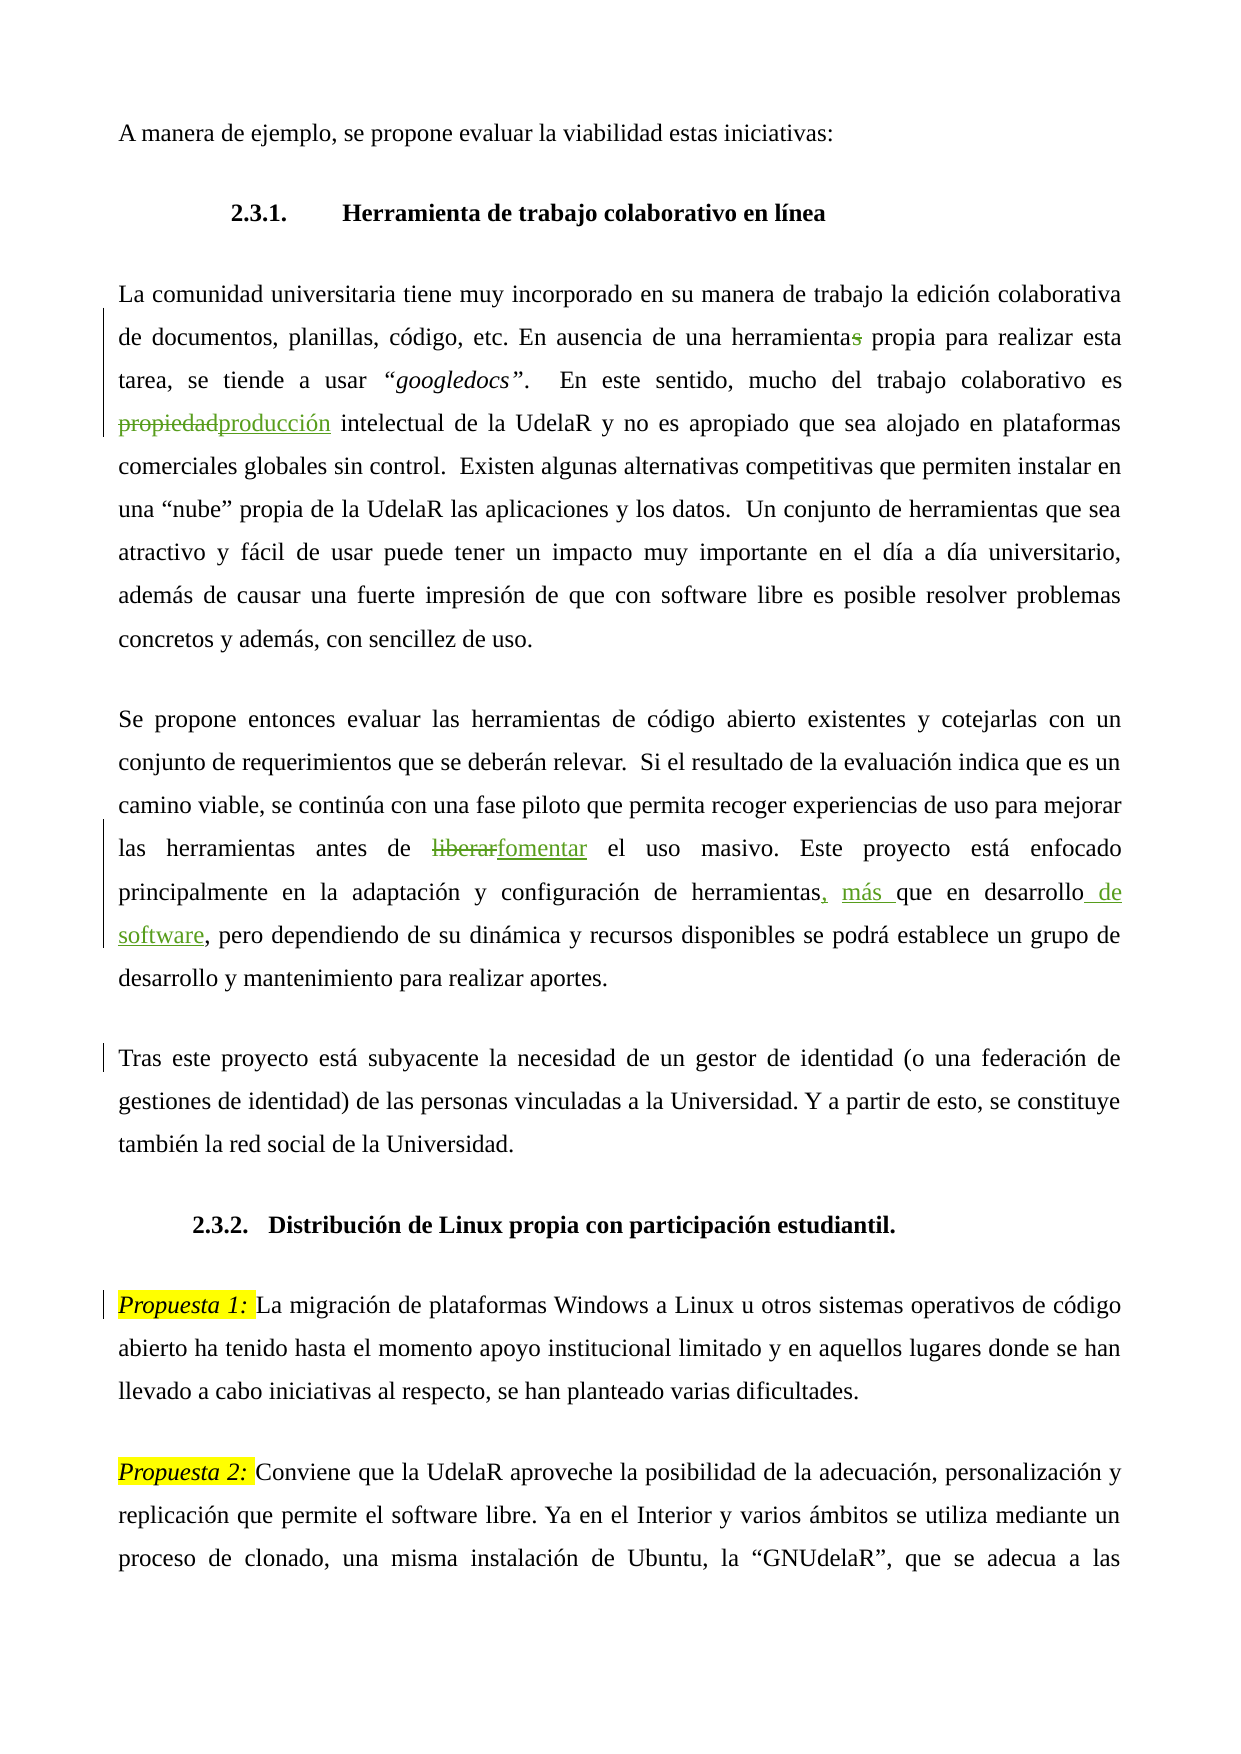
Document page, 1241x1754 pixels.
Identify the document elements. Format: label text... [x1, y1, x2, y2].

text Propuesta 1: La migración de plataformas Windows a Linux u otros sistemas operativos de código abierto ha tenido hasta el momento apoyo institucional limitado y en aquellos lugares donde se han llevado a cabo iniciativas al respecto, se han planteado varias dificultades. [118, 1290, 1122, 1405]
list Distribución de Linux propia con participación estudiantil. [192, 1210, 1122, 1238]
list Se propone entonces evaluar las herramientas de código abierto existentes y cotejarlas con un conjunto de requerimientos que se deberán relevar. Si el resultado de la evaluación indica que es un camino viable, se continúa con una fase piloto que permita recoger experiencias de uso para mejorar las herramientas antes de fomentar el uso masivo. Este proyecto está enfocado principalmente en la adaptación y configuración de herramientas, más que en desarrollo de software, pero dependiendo de su dinámica y recursos disponibles se podrá establece un grupo de desarrollo y mantenimiento para realizar aportes. [118, 704, 1122, 992]
list Tras este proyecto está subyacente la necesidad de un gestor de identidad (o una federación de gestiones de identidad) de las personas vinculadas a la Universidad. Y a partir de esto, se constituye también la red social de la Universidad. [118, 1043, 1122, 1158]
text A manera de ejemplo, se propone evaluar la viabilidad estas iniciativas: [118, 118, 1122, 147]
text Propuesta 2: Conviene que la UdelaR aproveche la posibilidad de la adecuación, personalización y replicación que permite el software libre. Ya en el Interior y varios ámbitos se utiliza mediante un proceso de clonado, una misma instalación de Ubuntu, la “GNUdelaR”, que se adecua a las [118, 1457, 1122, 1572]
list La comunidad universitaria tiene muy incorporado en su manera de trabajo la edición colaborativa de documentos, planillas, código, etc. En ausencia de una herramienta propia para realizar esta tarea, se tiende a usar “googledocs”. En este sentido, mucho del trabajo colaborativo es producción intelectual de la UdelaR y no es apropiado que sea alojado en plataformas comerciales globales sin control. Existen algunas alternativas competitivas que permiten instalar en una “nube” propia de la UdelaR las aplicaciones y los datos. Un conjunto de herramientas que sea atractivo y fácil de usar puede tener un impacto muy importante en el día a día universitario, además de causar una fuerte impresión de que con software libre es posible resolver problemas concretos y además, con sencillez de uso. [118, 279, 1122, 652]
list Herramienta de trabajo colaborativo en línea [231, 198, 1122, 227]
